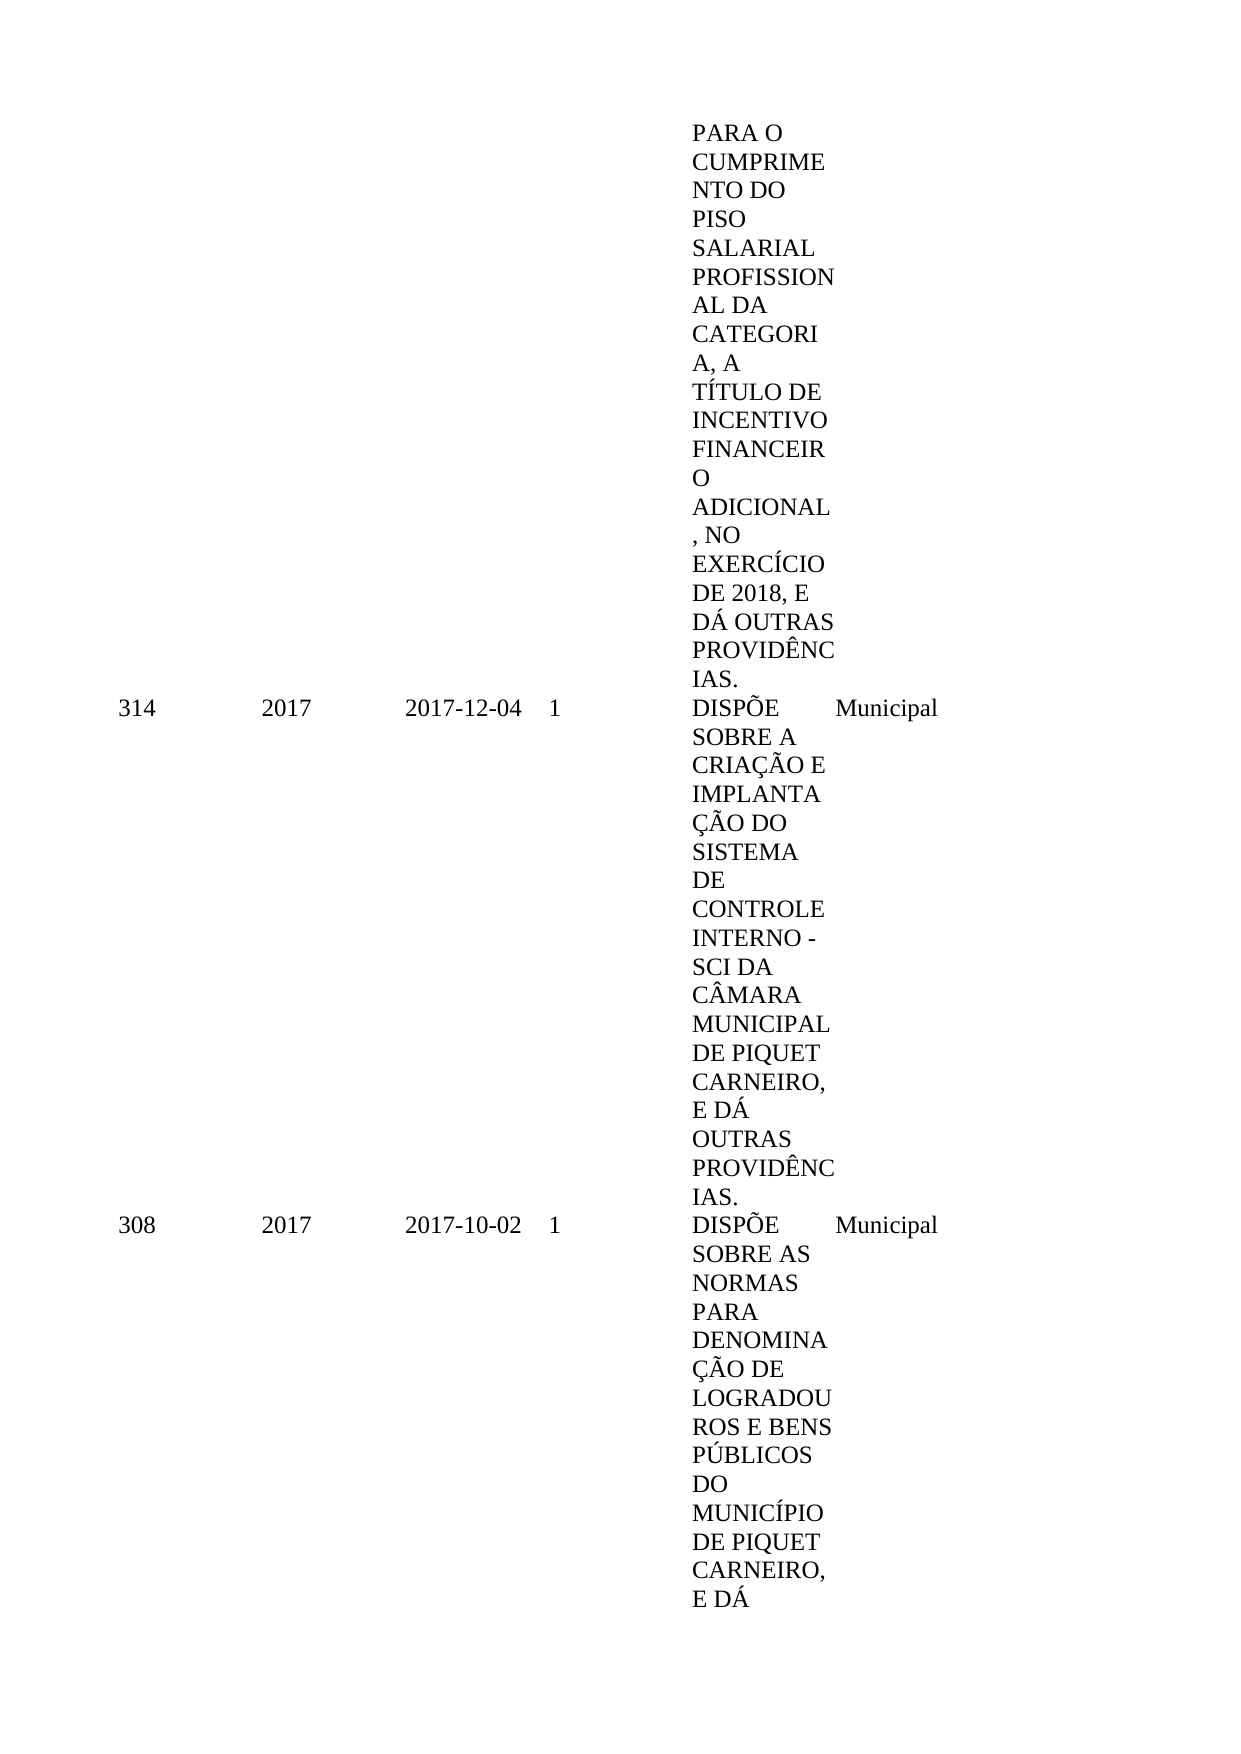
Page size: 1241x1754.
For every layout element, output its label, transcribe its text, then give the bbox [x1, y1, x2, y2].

table_cell [979, 118, 1122, 693]
table_cell [548, 118, 692, 693]
table_cell [835, 118, 979, 693]
table_cell 1 [548, 693, 692, 1211]
table_cell Municipal [835, 1211, 979, 1613]
table_cell Municipal [835, 693, 979, 1211]
table_cell [405, 118, 548, 693]
table_cell 1 [548, 1211, 692, 1613]
table_cell [979, 693, 1122, 1211]
table_cell DISPÕE SOBRE A CRIAÇÃO E IMPLANTAÇÃO DO SISTEMA DE CONTROLE INTERNO - SCI DA CÂMARA MUNICIPAL DE PIQUET CARNEIRO, E DÁ OUTRAS PROVIDÊNCIAS. [692, 693, 835, 1211]
table_cell 2017-12-04 [405, 693, 548, 1211]
table_cell 314 [118, 693, 261, 1211]
table_cell [118, 118, 261, 693]
table_cell [979, 1211, 1122, 1613]
table_cell [261, 118, 405, 693]
table_cell 308 [118, 1211, 261, 1613]
table_cell 2017-10-02 [405, 1211, 548, 1613]
table_cell PARA O CUMPRIMENTO DO PISO SALARIAL PROFISSIONAL DA CATEGORIA, A TÍTULO DE INCENTIVO FINANCEIRO ADICIONAL, NO EXERCÍCIO DE 2018, E DÁ OUTRAS PROVIDÊNCIAS. [692, 118, 835, 693]
table_cell 2017 [261, 693, 405, 1211]
table_cell 2017 [261, 1211, 405, 1613]
table_cell DISPÕE SOBRE AS NORMAS PARA DENOMINAÇÃO DE LOGRADOUROS E BENS PÚBLICOS DO MUNICÍPIO DE PIQUET CARNEIRO, E DÁ [692, 1211, 835, 1613]
